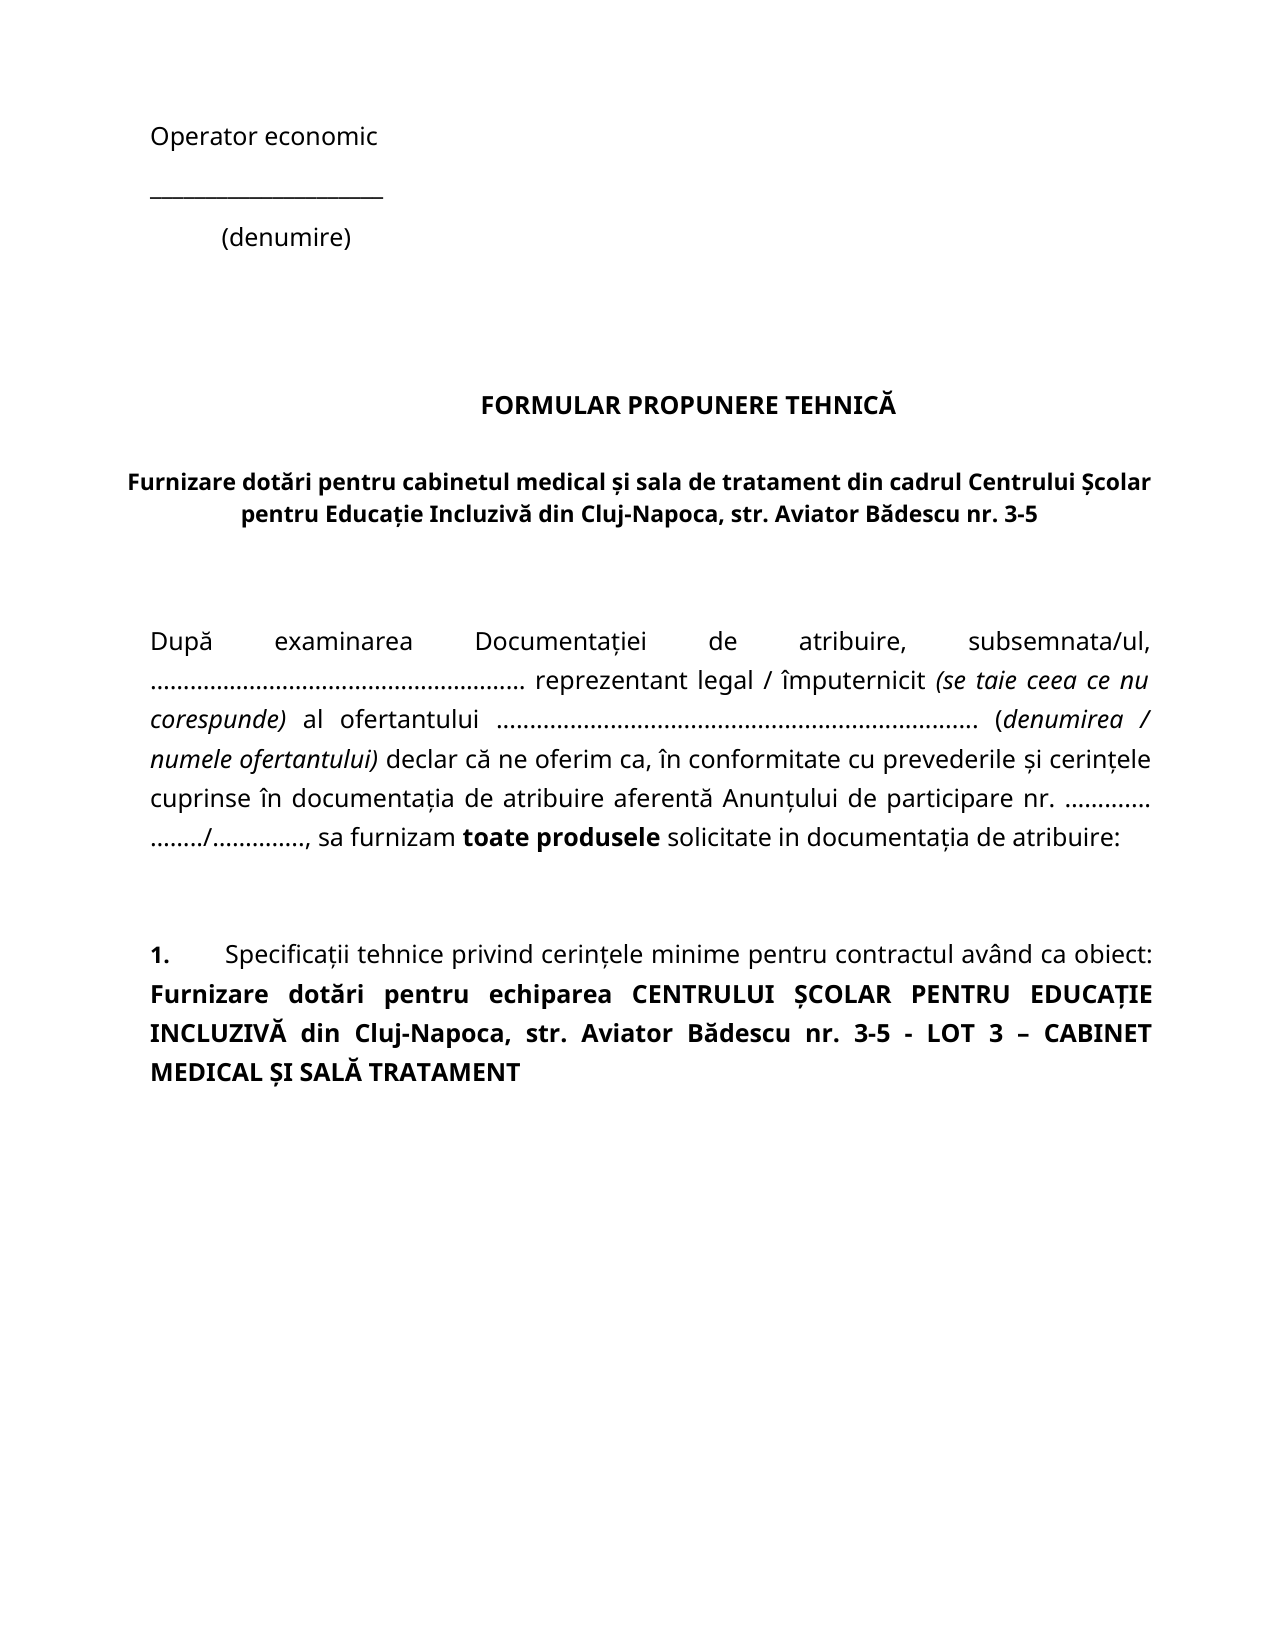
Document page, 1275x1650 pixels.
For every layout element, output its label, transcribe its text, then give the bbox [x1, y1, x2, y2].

text _____________________ [150, 169, 1167, 203]
text Operator economic [150, 118, 1167, 152]
text Furnizare dotări pentru cabinetul medical și sala de tratament din cadrul Centrului Școlar pentru Educație Incluzivă din Cluj-Napoca, str. Aviator Bădescu nr. 3-5 [112, 466, 1167, 529]
list Specificaţii tehnice privind cerinţele minime pentru contractul având ca obiect: Furnizare dotări pentru echiparea CENTRULUI ȘCOLAR PENTRU EDUCAȚIE INCLUZIVĂ din Cluj-Napoca, str. Aviator Bădescu nr. 3-5 - LOT 3 – CABINET MEDICAL ȘI SALĂ TRATAMENT [150, 937, 1154, 1089]
text După examinarea Documentației de atribuire, subsemnata/ul, ………………………………………………… reprezentant legal / împuternicit (se taie ceea ce nu corespunde) al ofertantului ........................................................................ (denumirea / numele ofertantului) declar că ne oferim ca, în conformitate cu prevederile și cerințele cuprinse în documentația de atribuire aferentă Anunţului de participare nr. …….......……../………….., sa furnizam toate produsele solicitate in documentația de atribuire: [150, 624, 1152, 854]
text (denumire) [150, 220, 1167, 254]
text FORMULAR PROPUNERE TEHNICĂ [150, 388, 1152, 422]
